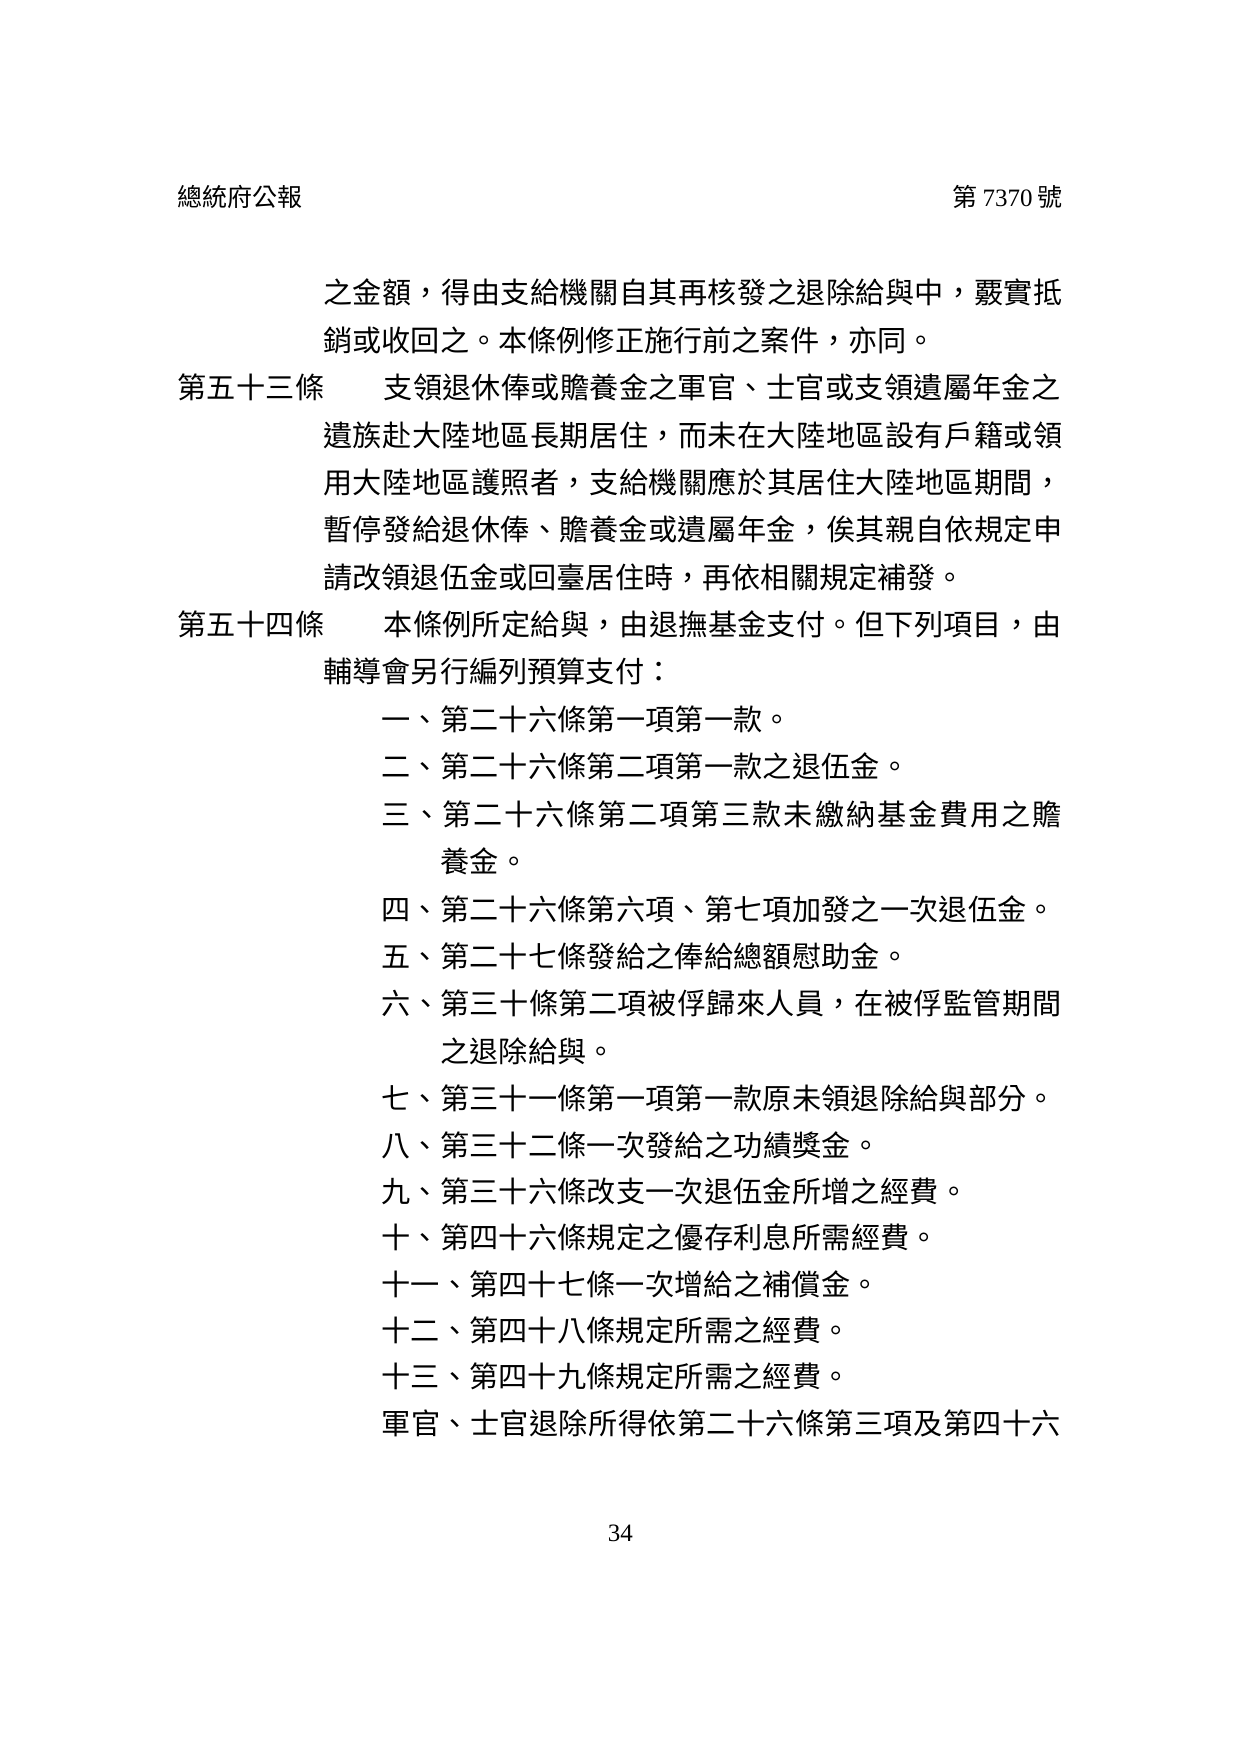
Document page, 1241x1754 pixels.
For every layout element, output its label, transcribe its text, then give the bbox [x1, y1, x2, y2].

text 一、第二十六條第一項第一款。 [381, 692, 1063, 740]
text 第五十三條 支領退休俸或贍養金之軍官、士官或支領遺屬年金之遺族赴大陸地區長期居住，而未在大陸地區設有戶籍或領用大陸地區護照者，支給機關應於其居住大陸地區期間，暫停發給退休俸、贍養金或遺屬年金，俟其親自依規定申請改領退伍金或回臺居住時，再依相關規定補發。 [177, 361, 1063, 598]
text 十、第四十六條規定之優存利息所需經費。 [381, 1212, 1063, 1258]
text 十三、第四十九條規定所需之經費。 [381, 1351, 1063, 1397]
text 十一、第四十七條一次增給之補償金。 [381, 1258, 1063, 1304]
text 八、第三十二條一次發給之功績獎金。 [381, 1119, 1063, 1165]
text 軍官、士官退除所得依第二十六條第三項及第四十六 [323, 1397, 1063, 1443]
text 二、第二十六條第二項第一款之退伍金。 [381, 740, 1063, 787]
text 之金額，得由支給機關自其再核發之退除給與中，覈實抵銷或收回之。本條例修正施行前之案件，亦同。 [323, 266, 1063, 361]
text 四、第二十六條第六項、第七項加發之一次退伍金。 [381, 882, 1063, 929]
text 六、第三十條第二項被俘歸來人員，在被俘監管期間之退除給與。 [381, 977, 1063, 1072]
text 七、第三十一條第一項第一款原未領退除給與部分。 [381, 1072, 1063, 1119]
text 三、第二十六條第二項第三款未繳納基金費用之贍養金。 [381, 787, 1063, 882]
text 五、第二十七條發給之俸給總額慰助金。 [381, 929, 1063, 977]
text 第五十四條 本條例所定給與，由退撫基金支付。但下列項目，由輔導會另行編列預算支付： [177, 598, 1063, 692]
text 十二、第四十八條規定所需之經費。 [381, 1304, 1063, 1351]
text 九、第三十六條改支一次退伍金所增之經費。 [381, 1165, 1063, 1212]
